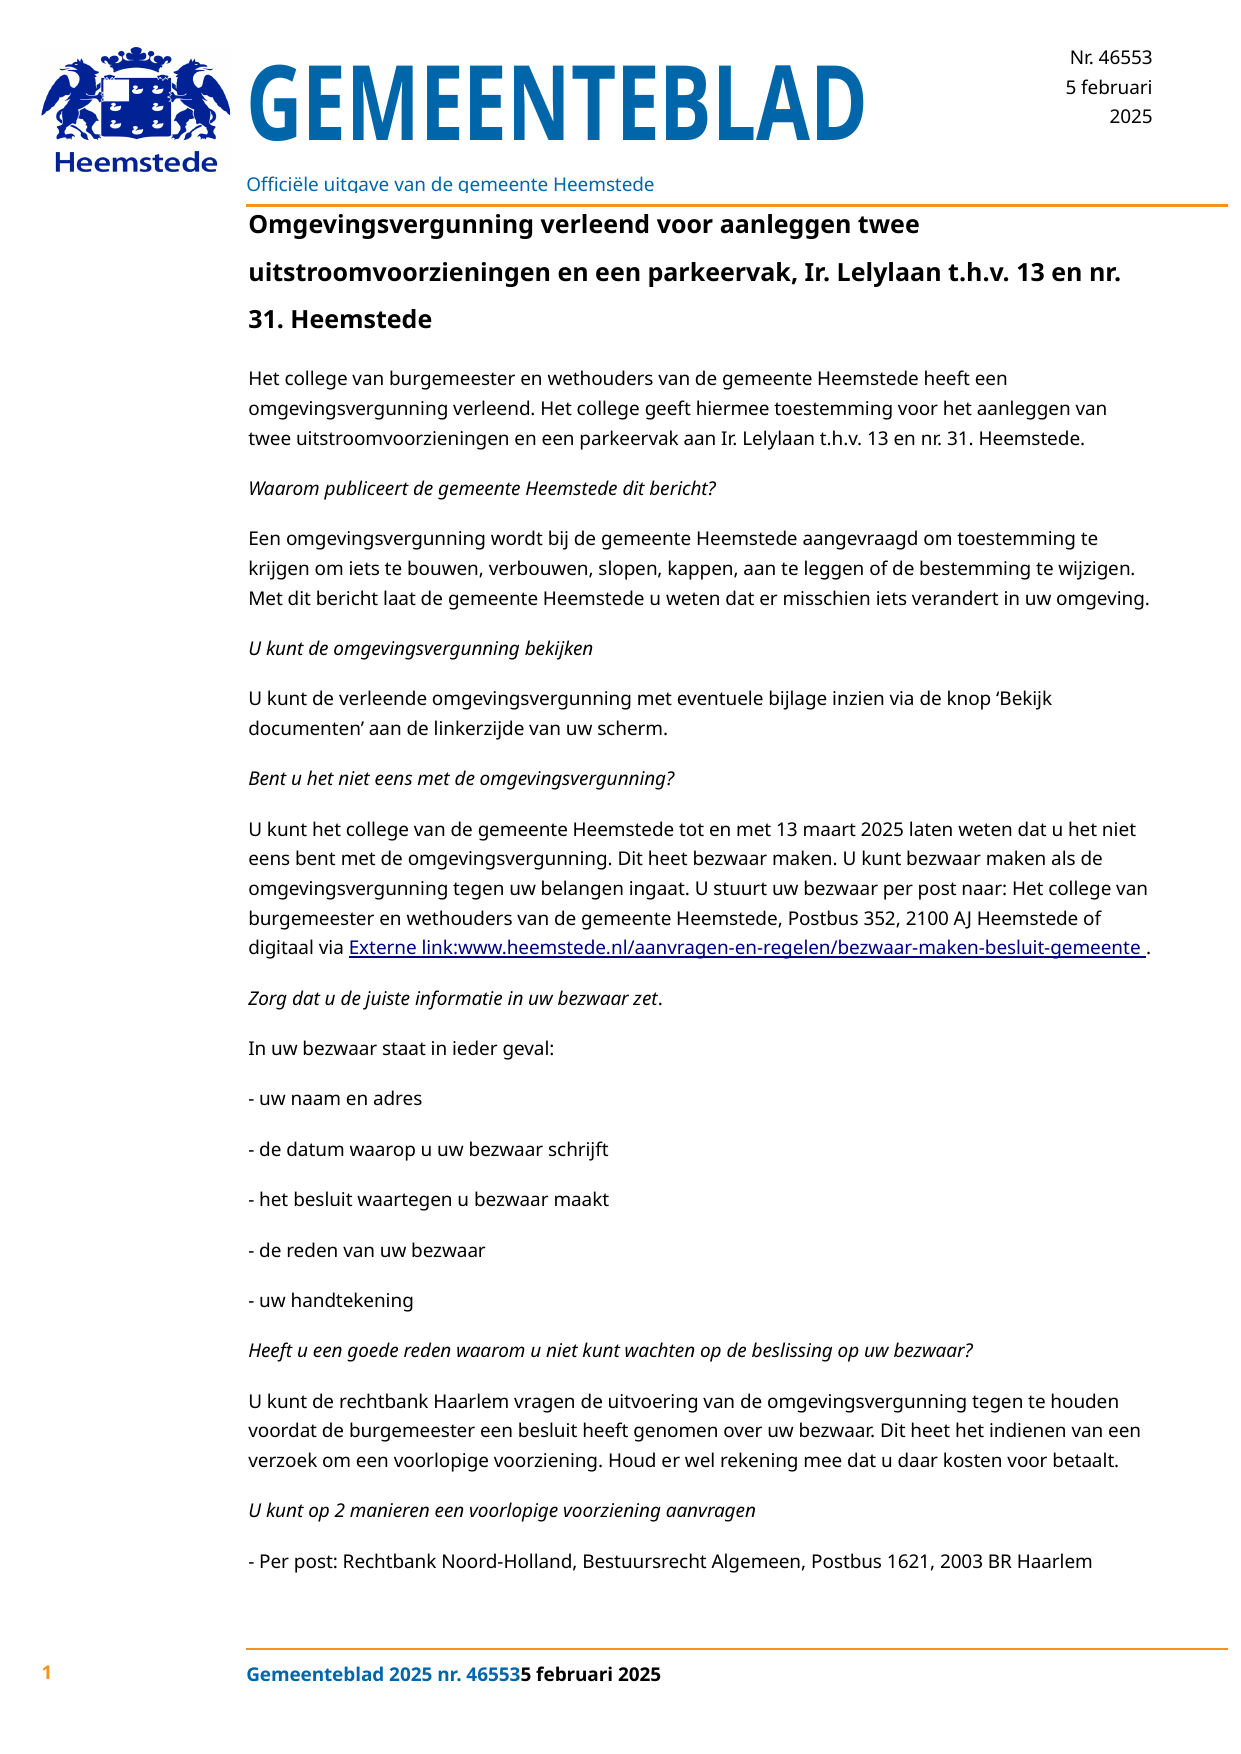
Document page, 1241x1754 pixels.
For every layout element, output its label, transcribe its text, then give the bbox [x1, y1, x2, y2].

text - de reden van uw bezwaar [248, 1237, 1152, 1262]
text Omgevingsvergunning verleend voor aanleggen twee uitstroomvoorzieningen en een parkeervak, Ir. Lelylaan t.h.v. 13 en nr. 31. Heemstede [248, 207, 1152, 336]
text - uw naam en adres [248, 1086, 1152, 1111]
text Waarom publiceert de gemeente Heemstede dit bericht? [248, 475, 1152, 501]
text - uw handtekening [248, 1287, 1152, 1313]
text Het college van burgemeester en wethouders van de gemeente Heemstede heeft een omgevingsvergunning verleend. Het college geeft hiermee toestemming voor het aanleggen van twee uitstroomvoorzieningen en een parkeervak aan Ir. Lelylaan t.h.v. 13 en nr. 31. Heemstede. [248, 366, 1152, 450]
text Heeft u een goede reden waarom u niet kunt wachten op de beslissing op uw bezwaar? [248, 1338, 1152, 1363]
text - Per post: Rechtbank Noord-Holland, Bestuursrecht Algemeen, Postbus 1621, 2003 BR Haarlem [248, 1548, 1152, 1574]
text Bent u het niet eens met de omgevingsvergunning? [248, 766, 1152, 791]
picture [41, 47, 231, 172]
text U kunt de rechtbank Haarlem vragen de uitvoering van de omgevingsvergunning tegen te houden voordat de burgemeester een besluit heeft genomen over uw bezwaar. Dit heet het indienen van een verzoek om een voorlopige voorziening. Houd er wel rekening mee dat u daar kosten voor betaalt. [248, 1388, 1152, 1473]
text - de datum waarop u uw bezwaar schrijft [248, 1136, 1152, 1162]
text Zorg dat u de juiste informatie in uw bezwaar zet. [248, 985, 1152, 1010]
text U kunt op 2 manieren een voorlopige voorziening aanvragen [248, 1498, 1152, 1523]
text - het besluit waartegen u bezwaar maakt [248, 1186, 1152, 1212]
text Een omgevingsvergunning wordt bij de gemeente Heemstede aangevraagd om toestemming te krijgen om iets te bouwen, verbouwen, slopen, kappen, aan te leggen of de bestemming te wijzigen. Met dit bericht laat de gemeente Heemstede u weten dat er misschien iets verandert in uw omgeving. [248, 526, 1152, 610]
text U kunt de verleende omgevingsvergunning met eventuele bijlage inzien via de knop ‘Bekijk documenten’ aan de linkerzijde van uw scherm. [248, 686, 1152, 741]
text In uw bezwaar staat in ieder geval: [248, 1035, 1152, 1061]
text U kunt de omgevingsvergunning bekijken [248, 635, 1152, 661]
text U kunt het college van de gemeente Heemstede tot en met 13 maart 2025 laten weten dat u het niet eens bent met de omgevingsvergunning. Dit heet bezwaar maken. U kunt bezwaar maken als de omgevingsvergunning tegen uw belangen ingaat. U stuurt uw bezwaar per post naar: Het college van burgemeester en wethouders van de gemeente Heemstede, Postbus 352, 2100 AJ Heemstede of digitaal via Externe link:www.heemstede.nl/aanvragen-en-regelen/bezwaar-maken-besluit-gemeente . [248, 816, 1152, 960]
